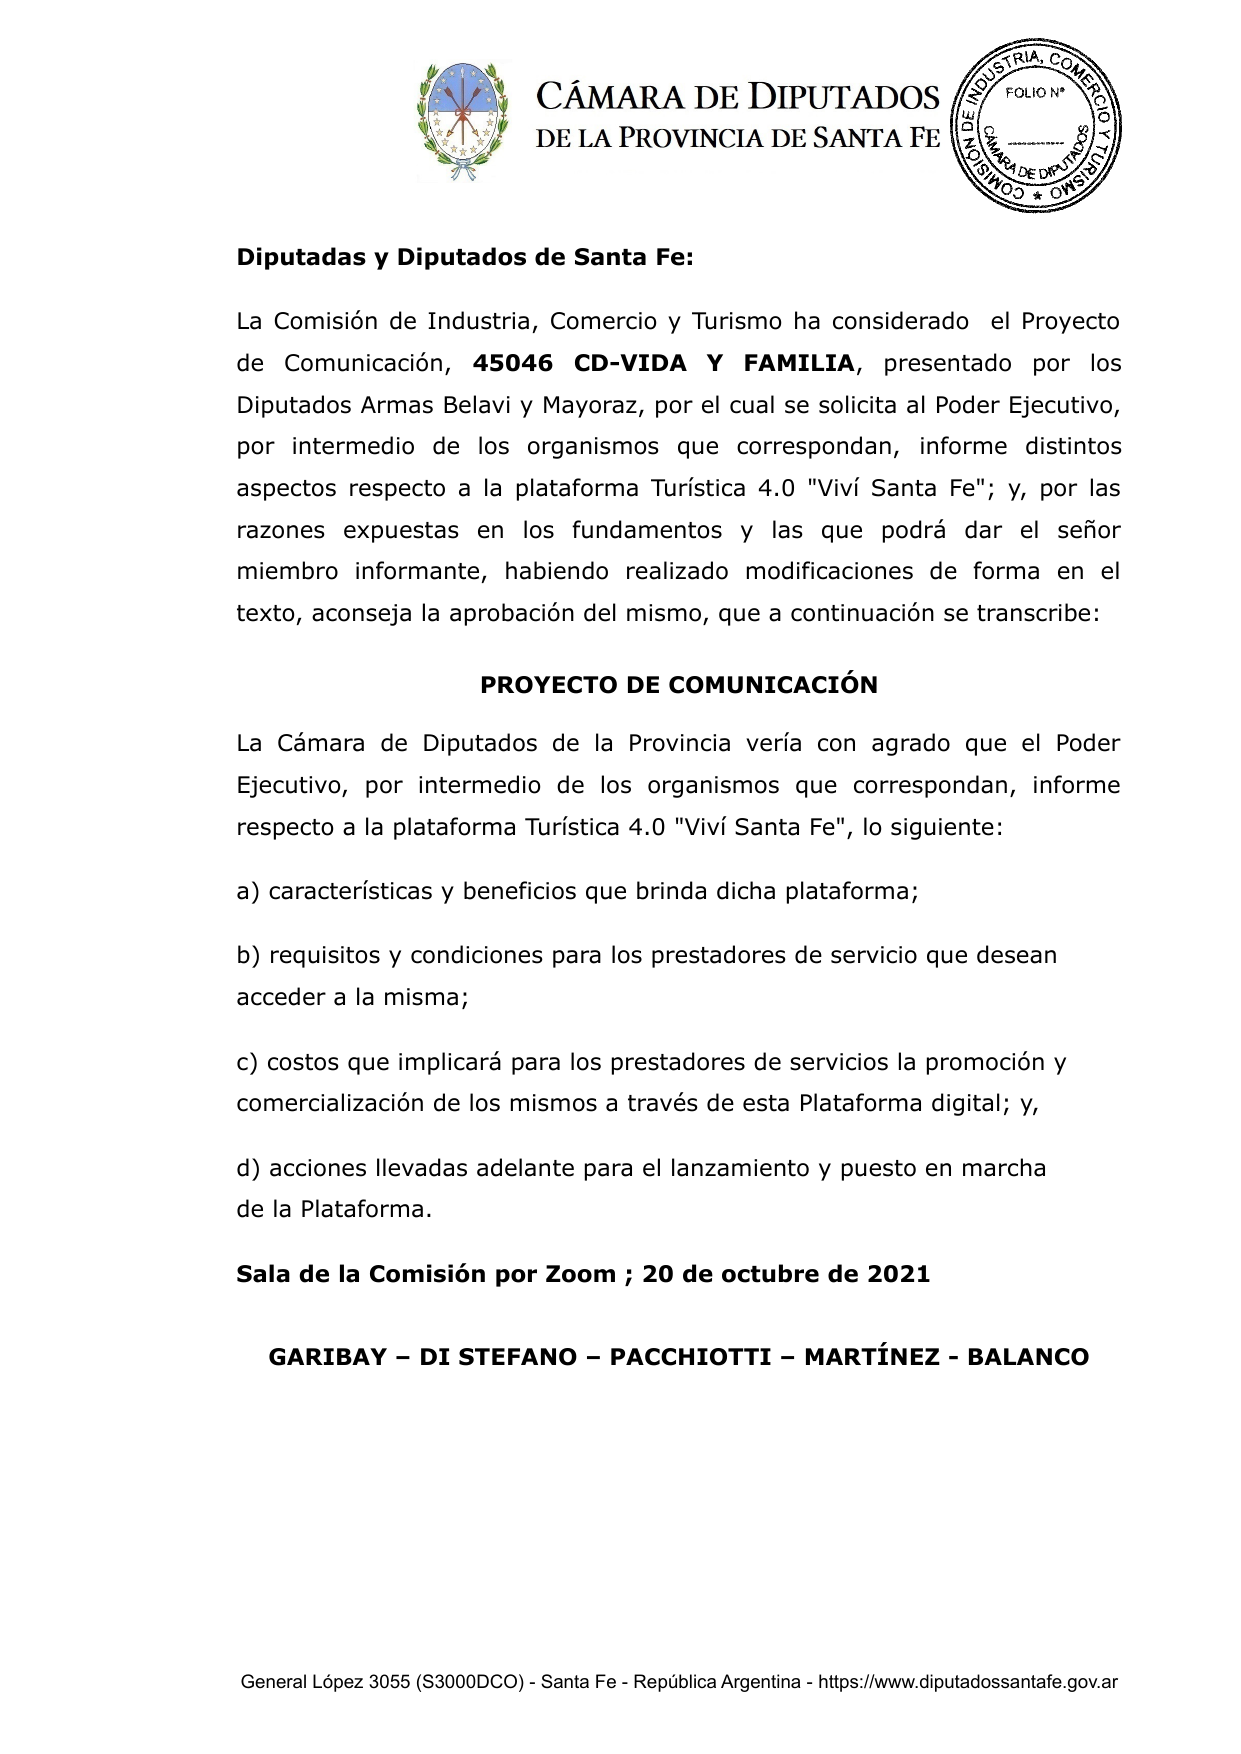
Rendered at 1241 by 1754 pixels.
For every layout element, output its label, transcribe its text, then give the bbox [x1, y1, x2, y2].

text c) costos que implicará para los prestadores de servicios la promoción y [236, 1047, 1122, 1075]
text de la Plataforma. [236, 1195, 1122, 1223]
text GARIBAY – DI STEFANO – PACCHIOTTI – MARTÍNEZ - BALANCO [236, 1343, 1122, 1371]
text Diputadas y Diputados de Santa Fe: [236, 242, 1122, 270]
text b) requisitos y condiciones para los prestadores de servicio que desean [236, 941, 1122, 969]
text a) características y beneficios que brinda dicha plataforma; [236, 876, 1122, 904]
text comercialización de los mismos a través de esta Plataforma digital; y, [236, 1089, 1122, 1117]
picture [413, 59, 944, 183]
text La Cámara de Diputados de la Provincia vería con agrado que el Poder Ejecutivo, por intermedio de los organismos que correspondan, informe respecto a la plataforma Turística 4.0 "Viví Santa Fe", lo siguiente: [236, 729, 1122, 840]
text La Comisión de Industria, Comercio y Turismo ha considerado el Proyecto de Comunicación, 45046 CD-VIDA Y FAMILIA, presentado por los Diputados Armas Belavi y Mayoraz, por el cual se solicita al Poder Ejecutivo, por intermedio de los organismos que correspondan, informe distintos aspectos respecto a la plataforma Turística 4.0 "Viví Santa Fe"; y, por las razones expuestas en los fundamentos y las que podrá dar el señor miembro informante, habiendo realizado modificaciones de forma en el texto, aconseja la aprobación del mismo, que a continuación se transcribe: [236, 307, 1122, 626]
text acceder a la misma; [236, 983, 1122, 1010]
text d) acciones llevadas adelante para el lanzamiento y puesto en marcha [236, 1153, 1122, 1181]
text PROYECTO DE COMUNICACIÓN [236, 670, 1122, 698]
text Sala de la Comisión por Zoom ; 20 de octubre de 2021 [236, 1259, 1122, 1287]
